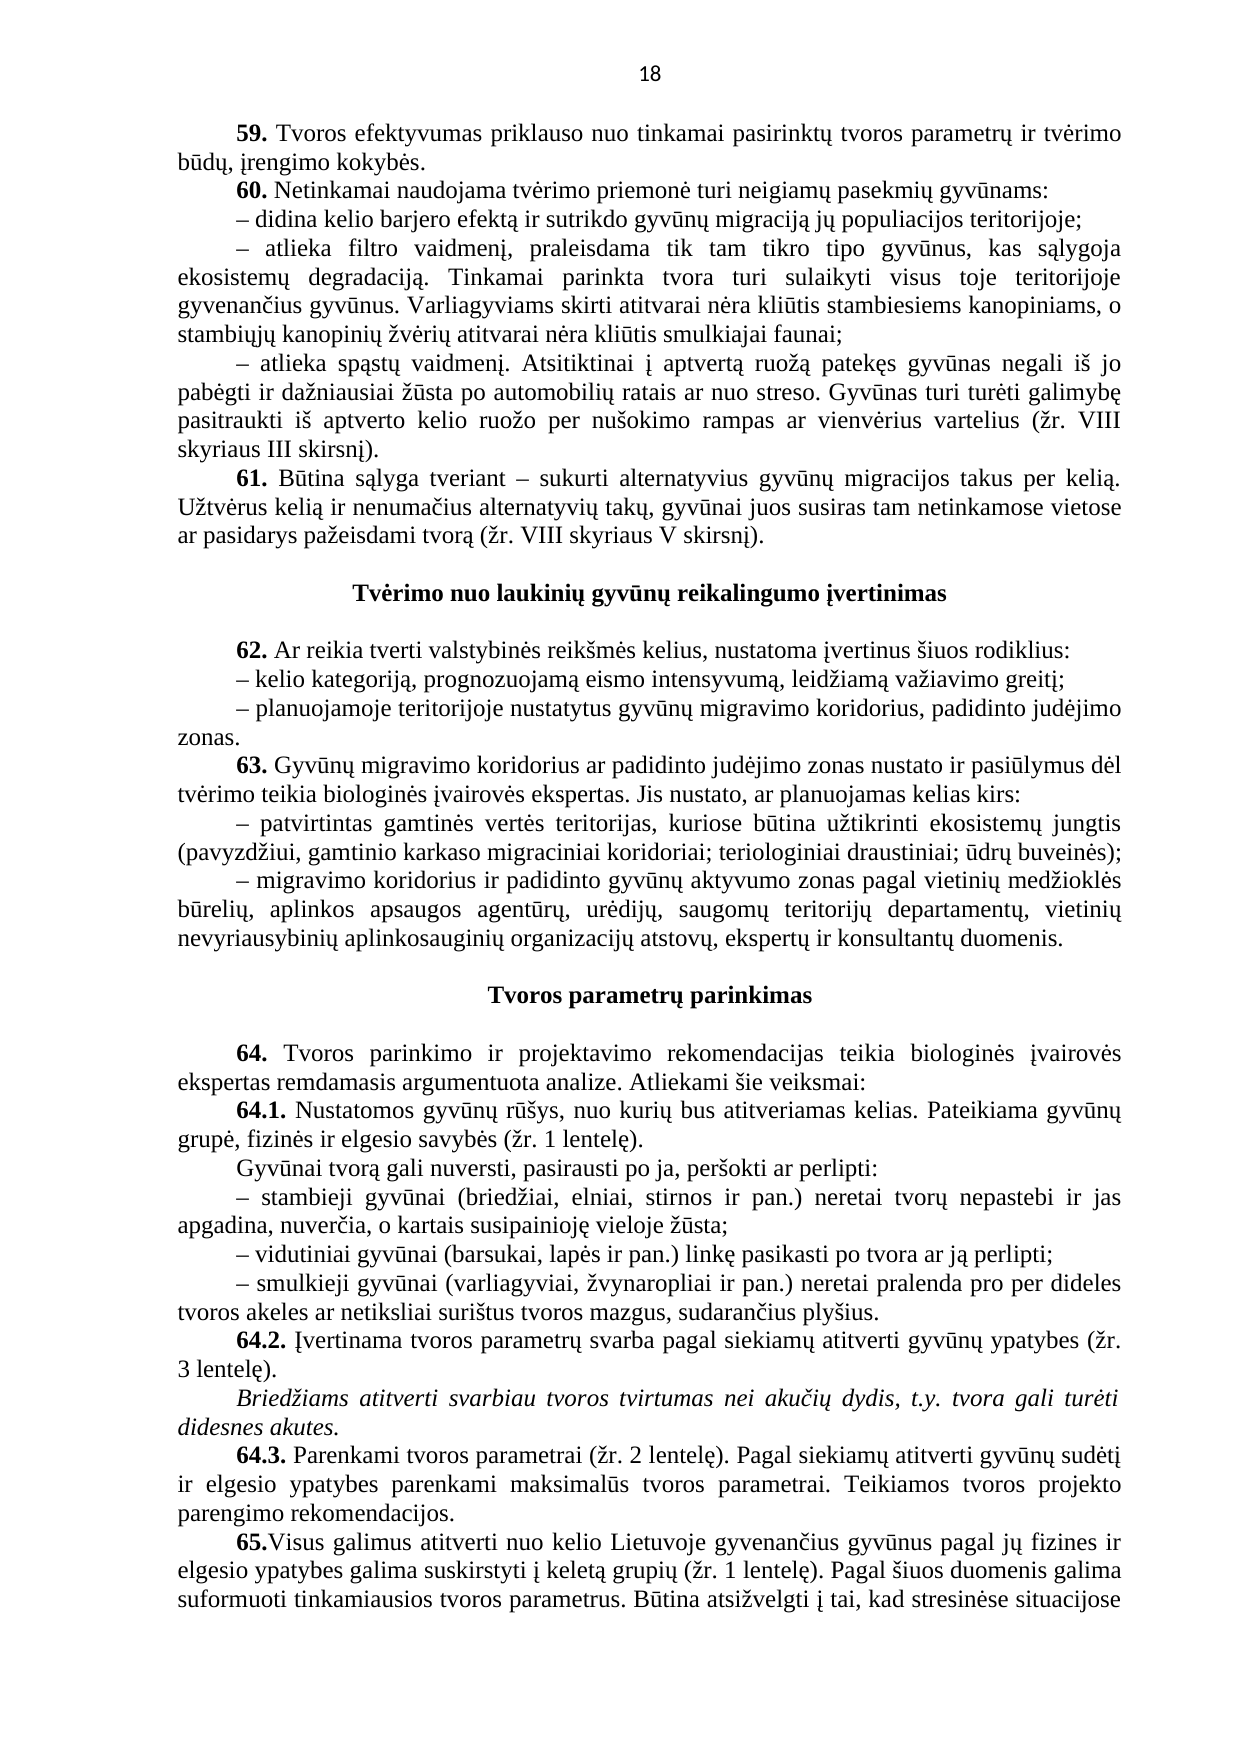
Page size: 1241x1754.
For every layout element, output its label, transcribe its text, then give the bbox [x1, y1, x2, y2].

text – didina kelio barjero efektą ir sutrikdo gyvūnų migraciją jų populiacijos teritorijoje; [177, 204, 1122, 233]
text – vidutiniai gyvūnai (barsukai, lapės ir pan.) linkę pasikasti po tvora ar ją perlipti; [177, 1239, 1122, 1268]
text 63. Gyvūnų migravimo koridorius ar padidinto judėjimo zonas nustato ir pasiūlymus dėl tvėrimo teikia biologinės įvairovės ekspertas. Jis nustato, ar planuojamas kelias kirs: [177, 751, 1122, 808]
text – stambieji gyvūnai (briedžiai, elniai, stirnos ir pan.) neretai tvorų nepastebi ir jas apgadina, nuverčia, o kartais susipainioję vieloje žūsta; [177, 1182, 1122, 1239]
text 60. Netinkamai naudojama tvėrimo priemonė turi neigiamų pasekmių gyvūnams: [177, 176, 1122, 204]
text – migravimo koridorius ir padidinto gyvūnų aktyvumo zonas pagal vietinių medžioklės būrelių, aplinkos apsaugos agentūrų, urėdijų, saugomų teritorijų departamentų, vietinių nevyriausybinių aplinkosauginių organizacijų atstovų, ekspertų ir konsultantų duomenis. [177, 866, 1122, 952]
text 64.1. Nustatomos gyvūnų rūšys, nuo kurių bus atitveriamas kelias. Pateikiama gyvūnų grupė, fizinės ir elgesio savybės (žr. 1 lentelę). [177, 1096, 1122, 1153]
text Briedžiams atitverti svarbiau tvoros tvirtumas nei akučių dydis, t.y. tvora gali turėti didesnes akutes. [177, 1383, 1122, 1441]
text 64. Tvoros parinkimo ir projektavimo rekomendacijas teikia biologinės įvairovės ekspertas remdamasis argumentuota analize. Atliekami šie veiksmai: [177, 1038, 1122, 1096]
text – atlieka spąstų vaidmenį. Atsitiktinai į aptvertą ruožą patekęs gyvūnas negali iš jo pabėgti ir dažniausiai žūsta po automobilių ratais ar nuo streso. Gyvūnas turi turėti galimybę pasitraukti iš aptverto kelio ruožo per nušokimo rampas ar vienvėrius vartelius (žr. VIII skyriaus III skirsnį). [177, 348, 1122, 463]
text – patvirtintas gamtinės vertės teritorijas, kuriose būtina užtikrinti ekosistemų jungtis (pavyzdžiui, gamtinio karkaso migraciniai koridoriai; teriologiniai draustiniai; ūdrų buveinės); [177, 808, 1122, 866]
text 59. Tvoros efektyvumas priklauso nuo tinkamai pasirinktų tvoros parametrų ir tvėrimo būdų, įrengimo kokybės. [177, 118, 1122, 176]
text – atlieka filtro vaidmenį, praleisdama tik tam tikro tipo gyvūnus, kas sąlygoja ekosistemų degradaciją. Tinkamai parinkta tvora turi sulaikyti visus toje teritorijoje gyvenančius gyvūnus. Varliagyviams skirti atitvarai nėra kliūtis stambiesiems kanopiniams, o stambiųjų kanopinių žvėrių atitvarai nėra kliūtis smulkiajai faunai; [177, 233, 1122, 348]
text 62. Ar reikia tverti valstybinės reikšmės kelius, nustatoma įvertinus šiuos rodiklius: [177, 636, 1122, 664]
text Tvėrimo nuo laukinių gyvūnų reikalingumo įvertinimas [177, 578, 1122, 607]
text – smulkieji gyvūnai (varliagyviai, žvynaropliai ir pan.) neretai pralenda pro per dideles tvoros akeles ar netiksliai surištus tvoros mazgus, sudarančius plyšius. [177, 1268, 1122, 1326]
text 64.3. Parenkami tvoros parametrai (žr. 2 lentelę). Pagal siekiamų atitverti gyvūnų sudėtį ir elgesio ypatybes parenkami maksimalūs tvoros parametrai. Teikiamos tvoros projekto parengimo rekomendacijos. [177, 1441, 1122, 1527]
text – planuojamoje teritorijoje nustatytus gyvūnų migravimo koridorius, padidinto judėjimo zonas. [177, 693, 1122, 751]
text 65.Visus galimus atitverti nuo kelio Lietuvoje gyvenančius gyvūnus pagal jų fizines ir elgesio ypatybes galima suskirstyti į keletą grupių (žr. 1 lentelę). Pagal šiuos duomenis galima suformuoti tinkamiausios tvoros parametrus. Būtina atsižvelgti į tai, kad stresinėse situacijose [177, 1527, 1122, 1613]
text Tvoros parametrų parinkimas [177, 981, 1122, 1009]
text 61. Būtina sąlyga tveriant – sukurti alternatyvius gyvūnų migracijos takus per kelią. Užtvėrus kelią ir nenumačius alternatyvių takų, gyvūnai juos susiras tam netinkamose vietose ar pasidarys pažeisdami tvorą (žr. VIII skyriaus V skirsnį). [177, 463, 1122, 549]
text 64.2. Įvertinama tvoros parametrų svarba pagal siekiamų atitverti gyvūnų ypatybes (žr. 3 lentelę). [177, 1326, 1122, 1383]
text – kelio kategoriją, prognozuojamą eismo intensyvumą, leidžiamą važiavimo greitį; [177, 664, 1122, 693]
text Gyvūnai tvorą gali nuversti, pasirausti po ja, peršokti ar perlipti: [177, 1153, 1122, 1182]
